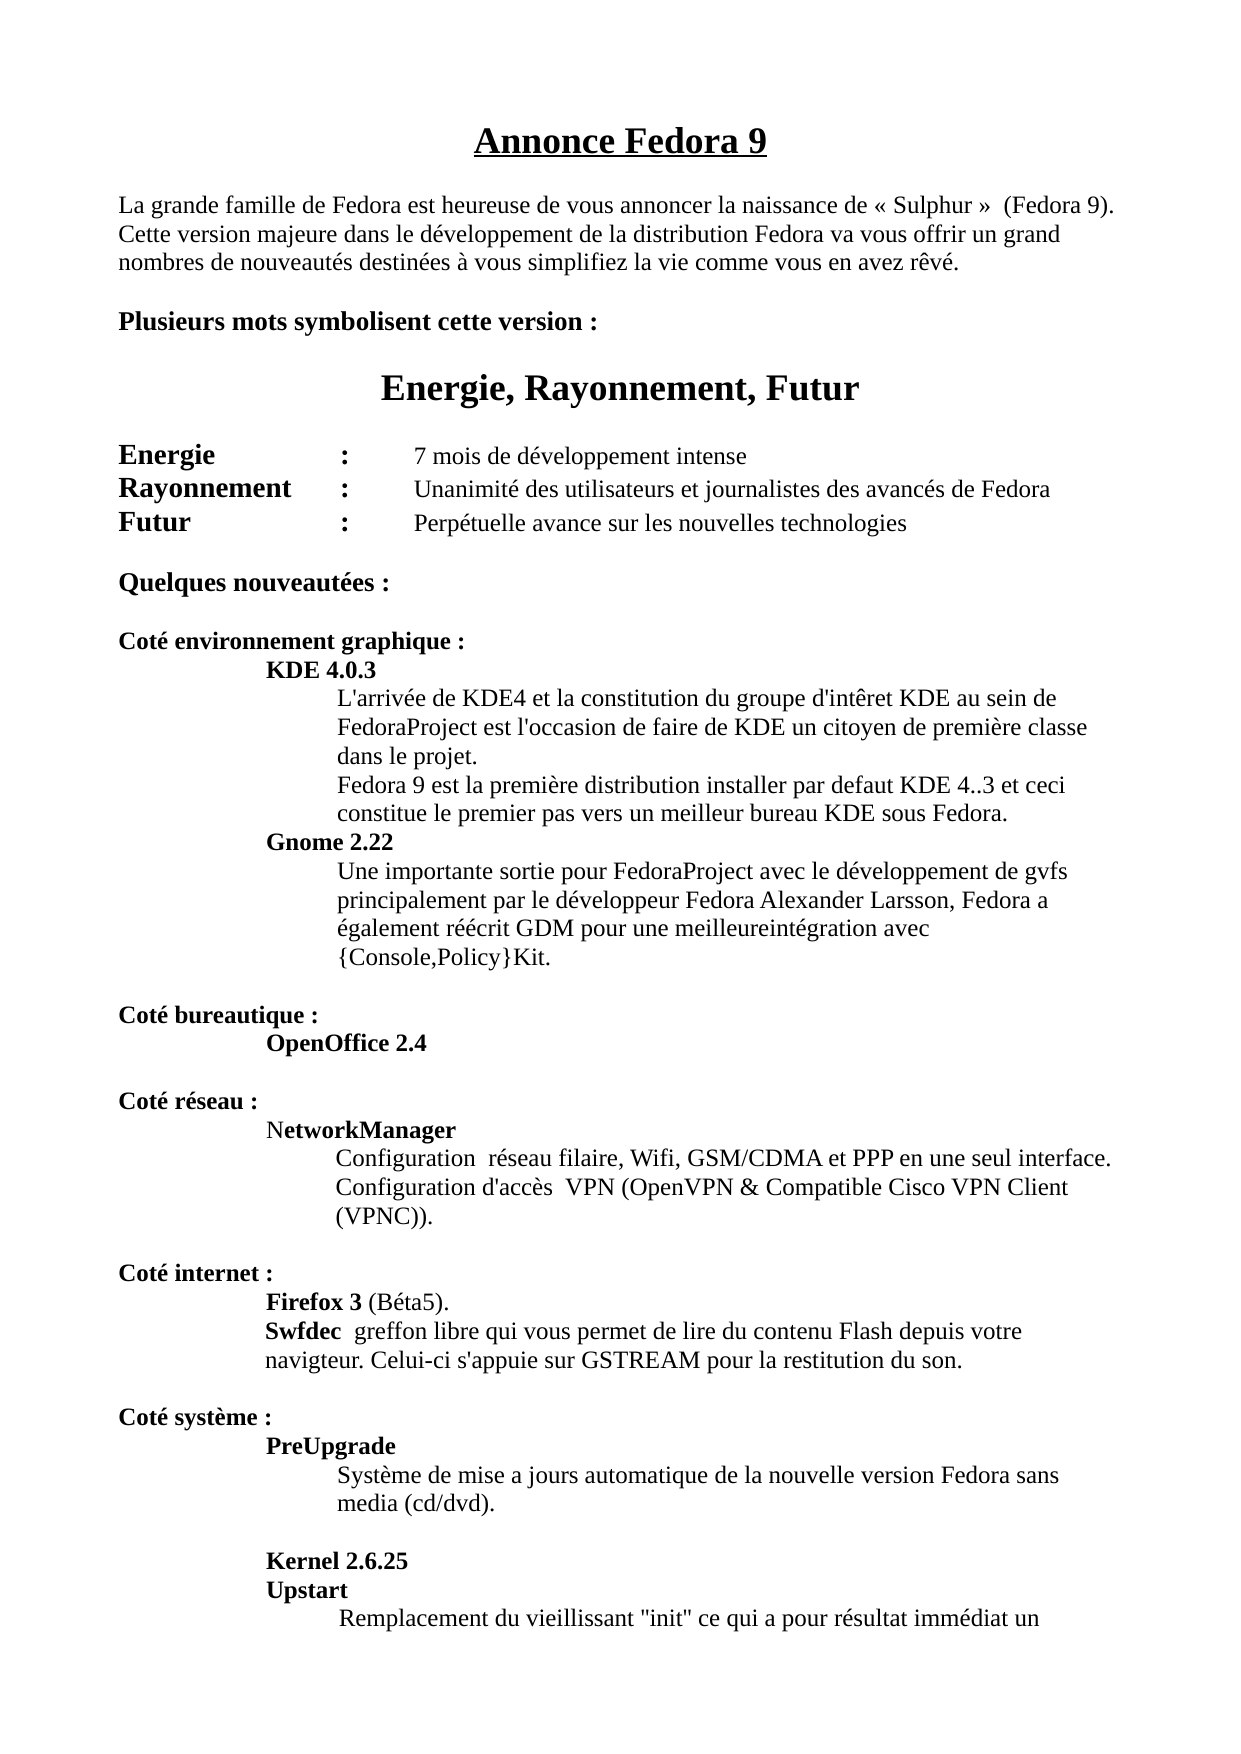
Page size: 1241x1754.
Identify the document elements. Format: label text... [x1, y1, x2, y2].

text KDE 4.0.3 [118, 655, 1122, 683]
text Remplacement du vieillissant ''init'' ce qui a pour résultat immédiat un [338, 1603, 1122, 1632]
text Configuration d'accès VPN (OpenVPN & Compatible Cisco VPN Client (VPNC)). [335, 1172, 1122, 1230]
text L'arrivée de KDE4 et la constitution du groupe d'intêret KDE au sein de FedoraProject est l'occasion de faire de KDE un citoyen de première classe dans le projet. [337, 683, 1122, 770]
text La grande famille de Fedora est heureuse de vous annoncer la naissance de « Sulphur » (Fedora 9). [118, 190, 1122, 219]
text Gnome 2.22 [118, 827, 1122, 856]
text Cette version majeure dans le développement de la distribution Fedora va vous offrir un grand nombres de nouveautés destinées à vous simplifiez la vie comme vous en avez rêvé. [118, 219, 1122, 276]
text Energie, Rayonnement, Futur [118, 365, 1122, 408]
text Rayonnement : Unanimité des utilisateurs et journalistes des avancés de Fedora Futur : Perpétuelle avance sur les nouvelles technologies [118, 470, 1122, 537]
text Coté réseau : [118, 1086, 1122, 1115]
text Coté environnement graphique : [118, 626, 1122, 655]
text Système de mise a jours automatique de la nouvelle version Fedora sans media (cd/dvd). [337, 1460, 1122, 1517]
text Fedora 9 est la première distribution installer par defaut KDE 4..3 et ceci constitue le premier pas vers un meilleur bureau KDE sous Fedora. [337, 770, 1122, 827]
text Upstart [118, 1575, 1122, 1603]
text Une importante sortie pour FedoraProject avec le développement de gvfs principalement par le développeur Fedora Alexander Larsson, Fedora a également réécrit GDM pour une meilleureintégration avec {Console,Policy}Kit. [337, 856, 1122, 971]
text NetworkManager [118, 1115, 1122, 1143]
text Quelques nouveautées : [118, 566, 1122, 597]
text Energie : 7 mois de développement intense [118, 437, 1122, 470]
text Coté système : [118, 1402, 1122, 1431]
text Kernel 2.6.25 [118, 1546, 1122, 1575]
text PreUpgrade [118, 1431, 1122, 1460]
text Plusieurs mots symbolisent cette version : [118, 305, 1122, 336]
text Annonce Fedora 9 [118, 118, 1122, 161]
text Coté bureautique : [118, 1000, 1122, 1028]
text Firefox 3 (Béta5). [118, 1287, 1122, 1316]
text Configuration réseau filaire, Wifi, GSM/CDMA et PPP en une seul interface. [335, 1143, 1122, 1172]
text Swfdec greffon libre qui vous permet de lire du contenu Flash depuis votre navigteur. Celui-ci s'appuie sur GSTREAM pour la restitution du son. [265, 1316, 1122, 1373]
text Coté internet : [118, 1258, 1122, 1287]
text OpenOffice 2.4 [118, 1028, 1122, 1057]
